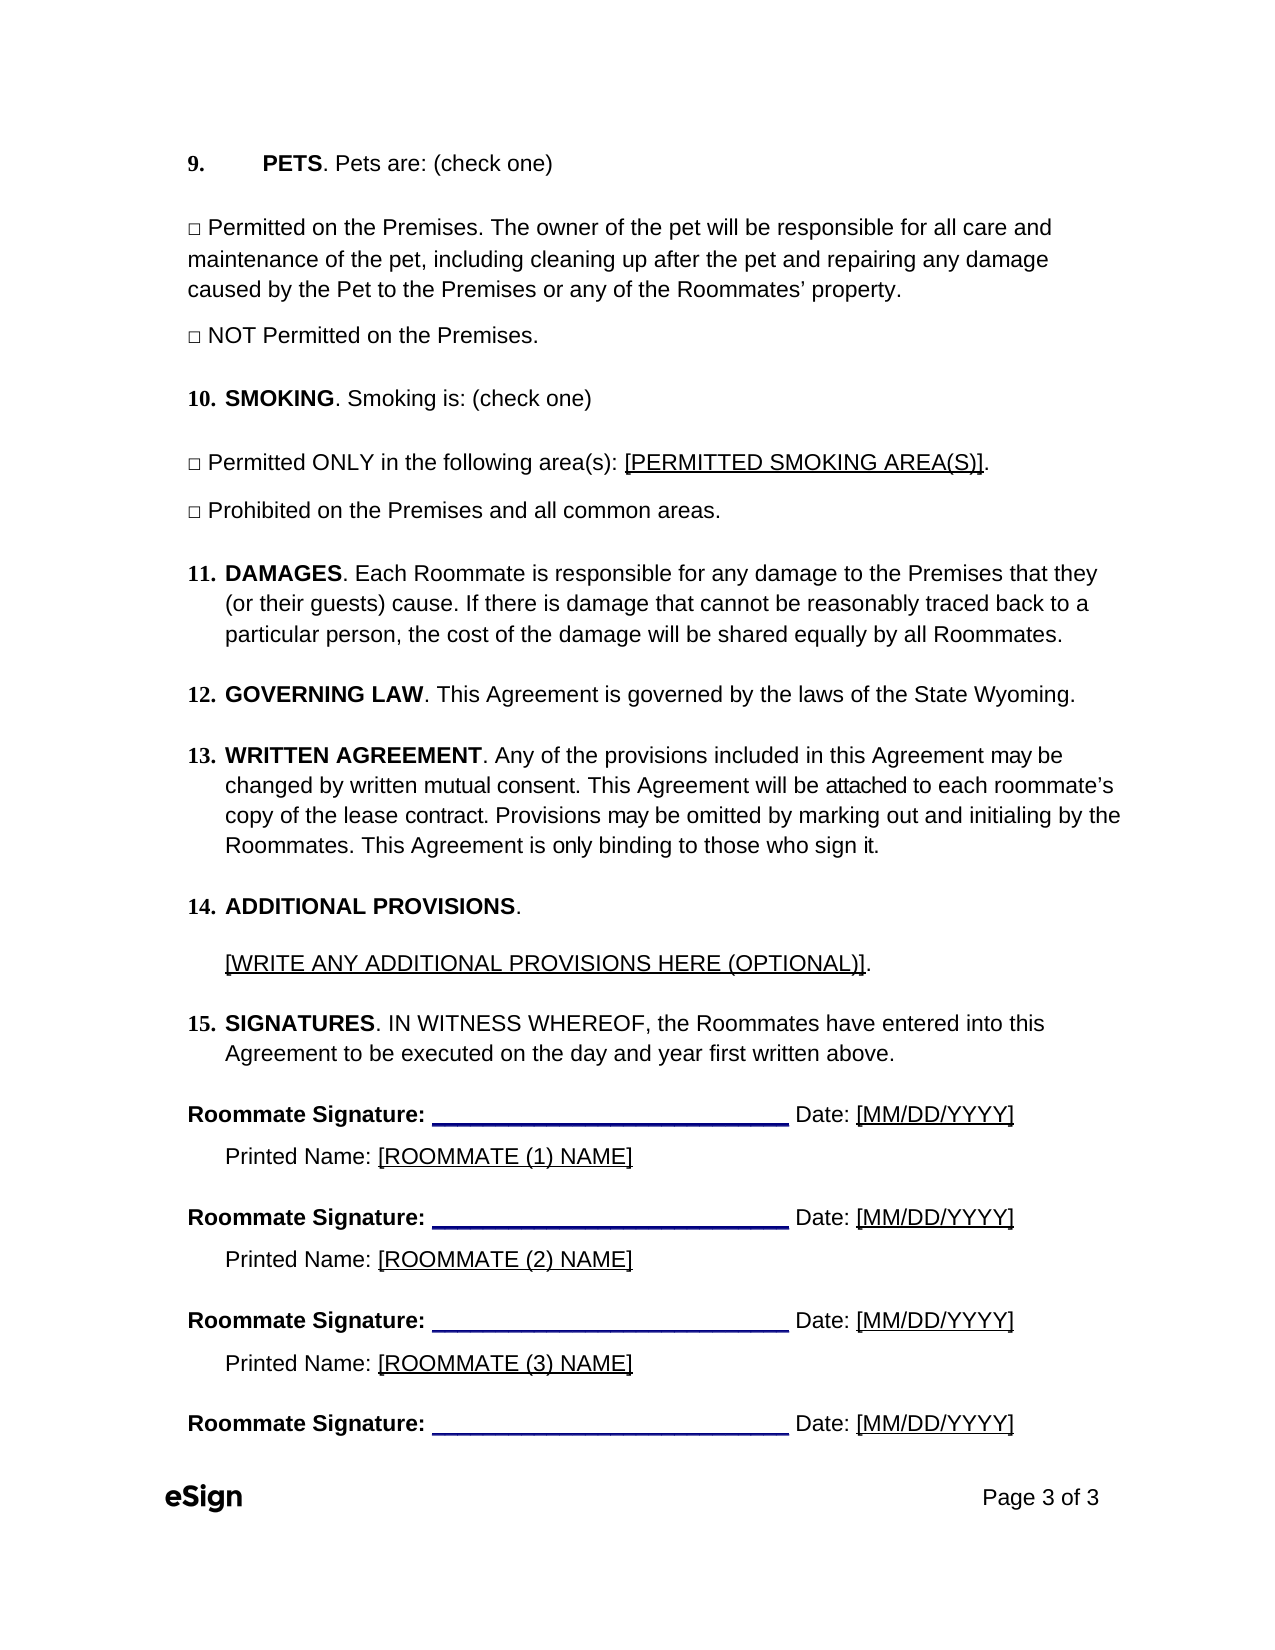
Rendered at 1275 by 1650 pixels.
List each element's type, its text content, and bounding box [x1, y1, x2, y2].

list Roommate Signature: ____________________________ Date: [MM/DD/YYYY] [187, 1307, 1125, 1333]
list SMOKING. Smoking is: (check one) [187, 385, 1125, 411]
list ☐ Permitted ONLY in the following area(s): [PERMITTED SMOKING AREA(S)]. [187, 445, 1125, 477]
list ☐ NOT Permitted on the Premises. [187, 319, 1125, 350]
list GOVERNING LAW. This Agreement is governed by the laws of the State Wyoming. [187, 681, 1125, 707]
list Roommate Signature: ____________________________ Date: [MM/DD/YYYY] [187, 1101, 1125, 1127]
text Printed Name: [ROOMMATE (3) NAME] [150, 1349, 1125, 1376]
list Roommate Signature: ____________________________ Date: [MM/DD/YYYY] [187, 1204, 1125, 1230]
list SIGNATURES. IN WITNESS WHEREOF, the Roommates have entered into this Agreement to be executed on the day and year first written above. [187, 1010, 1125, 1067]
list ☐ Prohibited on the Premises and all common areas. [187, 494, 1125, 525]
list ☐ Permitted on the Premises. The owner of the pet will be responsible for all care and maintenance of the pet, including cleaning up after the pet and repairing any damage caused by the Pet to the Premises or any of the Roommates’ property. [187, 211, 1125, 302]
list [WRITE ANY ADDITIONAL PROVISIONS HERE (OPTIONAL)]. [225, 949, 1125, 976]
list ADDITIONAL PROVISIONS. [187, 893, 1125, 919]
list Roommate Signature: ____________________________ Date: [MM/DD/YYYY] [187, 1410, 1125, 1436]
list PETS. Pets are: (check one) [187, 150, 1125, 176]
text Printed Name: [ROOMMATE (2) NAME] [150, 1246, 1125, 1273]
text Printed Name: [ROOMMATE (1) NAME] [150, 1143, 1125, 1170]
list WRITTEN AGREEMENT. Any of the provisions included in this Agreement may be changed by written mutual consent. This Agreement will be attached to each roommate’s copy of the lease contract. Provisions may be omitted by marking out and initialing by the Roommates. This Agreement is only binding to those who sign it. [187, 742, 1125, 859]
list DAMAGES. Each Roommate is responsible for any damage to the Premises that they (or their guests) cause. If there is damage that cannot be reasonably traced back to a particular person, the cost of the damage will be shared equally by all Roommates. [187, 560, 1125, 647]
